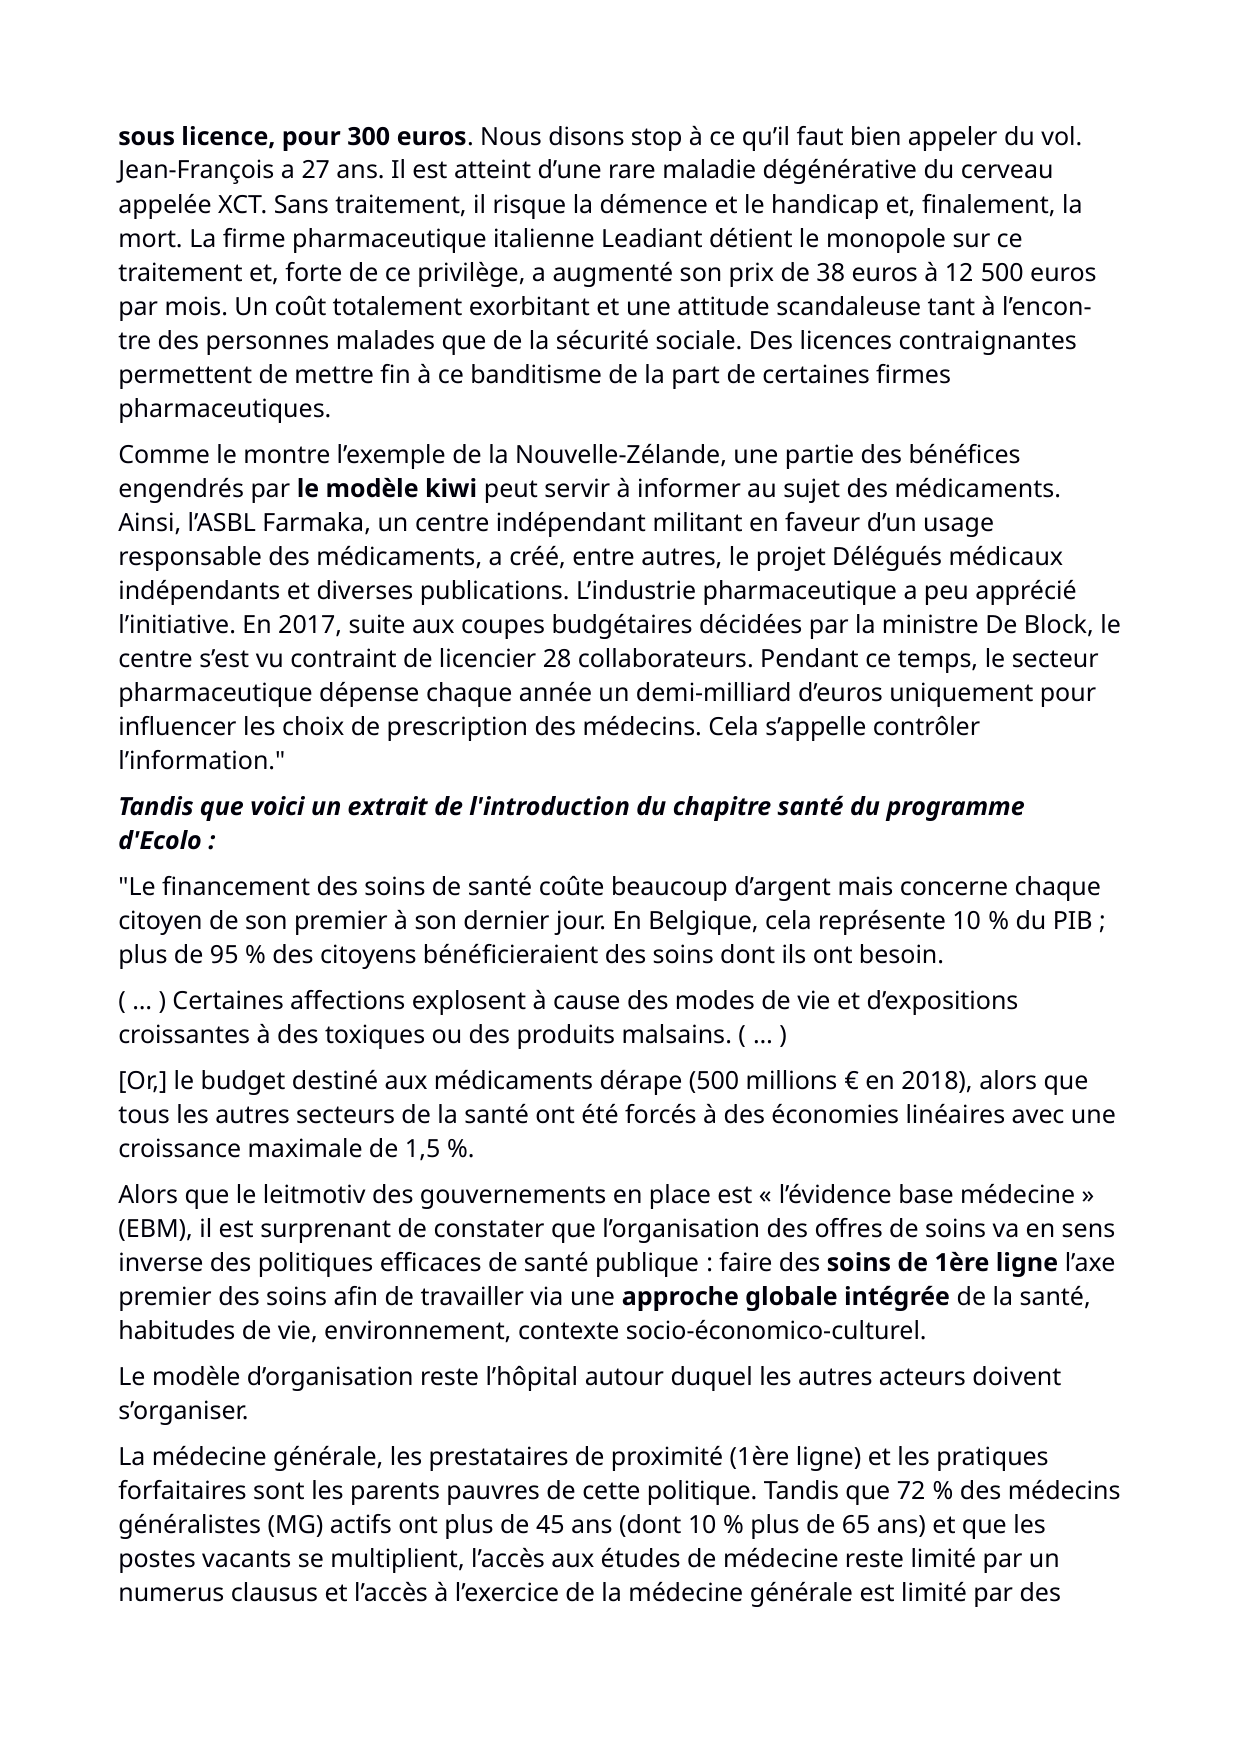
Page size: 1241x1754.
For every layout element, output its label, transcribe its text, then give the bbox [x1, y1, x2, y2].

text [Or,] le budget destiné aux médicaments dérape (500 millions € en 2018), alors que tous les autres secteurs de la santé ont été forcés à des économies linéai­res avec une croissance maximale de 1,5 %. [118, 1063, 1122, 1165]
text Tandis que voici un extrait de l'introduction du chapitre santé du programme d'Ecolo : [118, 789, 1122, 857]
text Comme le montre l’exemple de la Nouvelle-Zélande, une partie des bénéfices engendrés par le modèle kiwi peut servir à informer au sujet des médica­ments. Ainsi, l’ASBL Farmaka, un centre indépendant militant en faveur d’un usage responsable des médicaments, a créé, entre autres, le projet Délégués médi­caux indépendants et diverses publications. L’industrie pharmaceutique a peu apprécié l’initiative. En 2017, suite aux coupes budgétaires décidées par la ministre De Block, le centre s’est vu contraint de licencier 28 collaborateurs. Pendant ce temps, le secteur pharmaceutique dépense chaque année un demi-milliard d’euros uniquement pour influencer les choix de prescription des médecins. Cela s’appelle contrôler l’information." [118, 436, 1122, 777]
text "Le financement des soins de santé coûte beaucoup d’argent mais concerne chaque citoyen de son premier à son dernier jour. En Belgique, cela représente 10 % du PIB ; plus de 95 % des citoyens bénéficieraient des soins dont ils ont besoin. [118, 869, 1122, 971]
text La médecine générale, les prestataires de proximité (1ère ligne) et les prati­ques forfaitaires sont les parents pauvres de cette politique. Tandis que 72 % des médecins généralistes (MG) actifs ont plus de 45 ans (dont 10 % plus de 65 ans) et que les postes vacants se multiplient, l’accès aux études de méde­cine reste limité par un numerus clausus et l’accès à l’exercice de la médecine générale est limité par des [118, 1438, 1122, 1609]
text Le modèle d’organisation reste l’hôpital autour duquel les autres acteurs doi­vent s’organiser. [118, 1359, 1122, 1427]
text sous licence, pour 300 euros. Nous disons stop à ce qu’il faut bien appeler du vol. Jean-François a 27 ans. Il est atteint d’une rare maladie dégénérative du cerveau appelée XCT. Sans traite­ment, il risque la démence et le handicap et, finalement, la mort. La firme phar­maceutique italienne Leadiant détient le monopole sur ce traitement et, forte de ce privilège, a augmenté son prix de 38 euros à 12 500 euros par mois. Un coût totalement exorbitant et une attitude scandaleuse tant à l’encon-tre des personnes malades que de la sécurité sociale. Des licences contrai­gnantes permettent de mettre fin à ce banditisme de la part de certaines firmes pharmaceutiques. [118, 118, 1122, 425]
text Alors que le leitmotiv des gouvernements en place est « l’évidence base méde­cine » (EBM), il est surprenant de constater que l’organisation des offres de soins va en sens inverse des politiques efficaces de santé publique : faire des soins de 1ère ligne l’axe premier des soins afin de travailler via une appro­che globale intégrée de la santé, habitudes de vie, environnement, contexte socio-économico-culturel. [118, 1177, 1122, 1347]
text ( … ) Certaines affections explosent à cause des modes de vie et d’expositions croissantes à des toxiques ou des produits malsains. ( … ) [118, 983, 1122, 1051]
